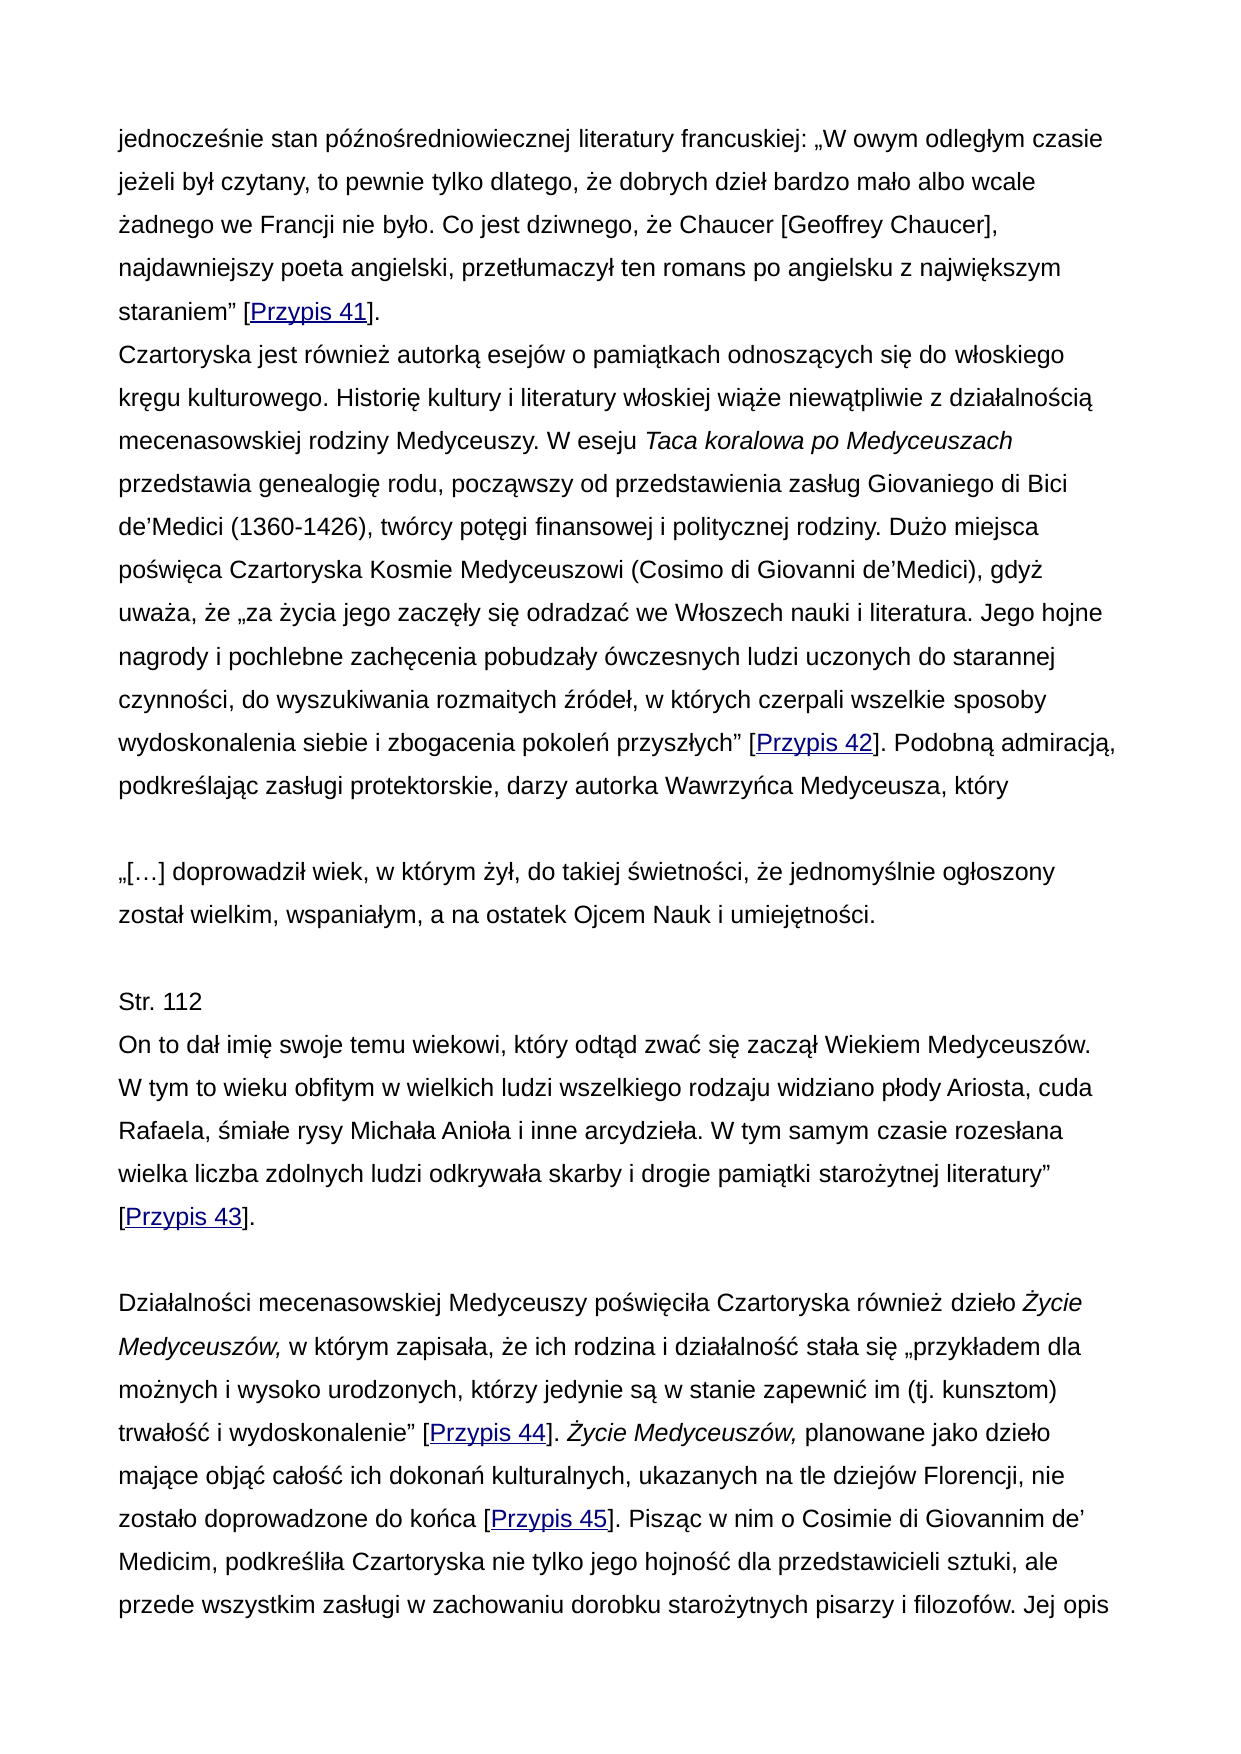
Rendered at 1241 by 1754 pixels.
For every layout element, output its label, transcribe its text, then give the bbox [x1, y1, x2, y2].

text Działalności mecenasowskiej Medyceuszy poświęciła Czartoryska również dzieło Życie Medyceuszów, w którym zapisała, że ich rodzina i działalność stała się „przykładem dla możnych i wysoko urodzonych, którzy jedynie są w stanie zapewnić im (tj. kunsztom) trwałość i wydoskonalenie” [Przypis 44]. Życie Medyceuszów, planowane jako dzieło mające objąć całość ich dokonań kulturalnych, ukazanych na tle dziejów Florencji, nie zostało doprowadzone do końca [Przypis 45]. Pisząc w nim o Cosimie di Giovannim de’ Medicim, podkreśliła Czartoryska nie tylko jego hojność dla przedstawicieli sztuki, ale przede wszystkim zasługi w zachowaniu dorobku starożytnych pisarzy i filozofów. Jej opis [118, 1288, 1122, 1619]
text ￹„[…] doprowadził wiek, w którym żył, do takiej świetności, że jednomyślnie ogłoszony został wielkim, wspaniałym, a na ostatek Ojcem Nauk i umiejętności. [118, 857, 1122, 929]
text Czartoryska jest również autorką esejów o pamiątkach odnoszących się do włoskiego kręgu kulturowego. Historię kultury i literatury włoskiej wiąże niewątpliwie z działalnością mecenasowskiej rodziny Medyceuszy. W eseju Taca koralowa po Medyceuszach przedstawia genealogię rodu, począwszy od przedstawienia zasług Giovaniego di Bici de’Medici (1360-1426), twórcy potęgi finansowej i politycznej rodziny. Dużo miejsca poświęca Czartoryska Kosmie Medyceuszowi (Cosimo di Giovanni de’Medici), gdyż uważa, że „za życia jego zaczęły się odradzać we Włoszech nauki i literatura. Jego hojne nagrody i pochlebne zachęcenia pobudzały ówczesnych ludzi uczonych do starannej czynności, do wyszukiwania rozmaitych źródeł, w których czerpali wszelkie sposoby wydoskonalenia siebie i zbogacenia pokoleń przyszłych” [Przypis 42]. Podobną admiracją, podkreślając zasługi protektorskie, darzy autorka Wawrzyńca Medyceusza, który [118, 340, 1122, 800]
text On to dał imię swoje temu wiekowi, który odtąd zwać się zaczął Wiekiem Medyceuszów. W tym to wieku obfitym w wielkich ludzi wszelkiego rodzaju widziano płody Ariosta, cuda Rafaela, śmiałe rysy Michała Anioła i inne arcydzieła. W tym samym czasie rozesłana wielka liczba zdolnych ludzi odkrywała skarby i drogie pamiątki starożytnej literatury” [Przypis 43]. [118, 1030, 1122, 1231]
text Str. 112 [118, 987, 1122, 1015]
text jednocześnie stan późnośredniowiecznej literatury francuskiej: „W owym odległym czasie jeżeli był czytany, to pewnie tylko dlatego, że dobrych dzieł bardzo mało albo wcale żadnego we Francji nie było. Co jest dziwnego, że Chaucer [Geoffrey Chaucer], najdawniejszy poeta angielski, przetłumaczył ten romans po angielsku z największym staraniem” [Przypis 41]. [118, 124, 1122, 325]
